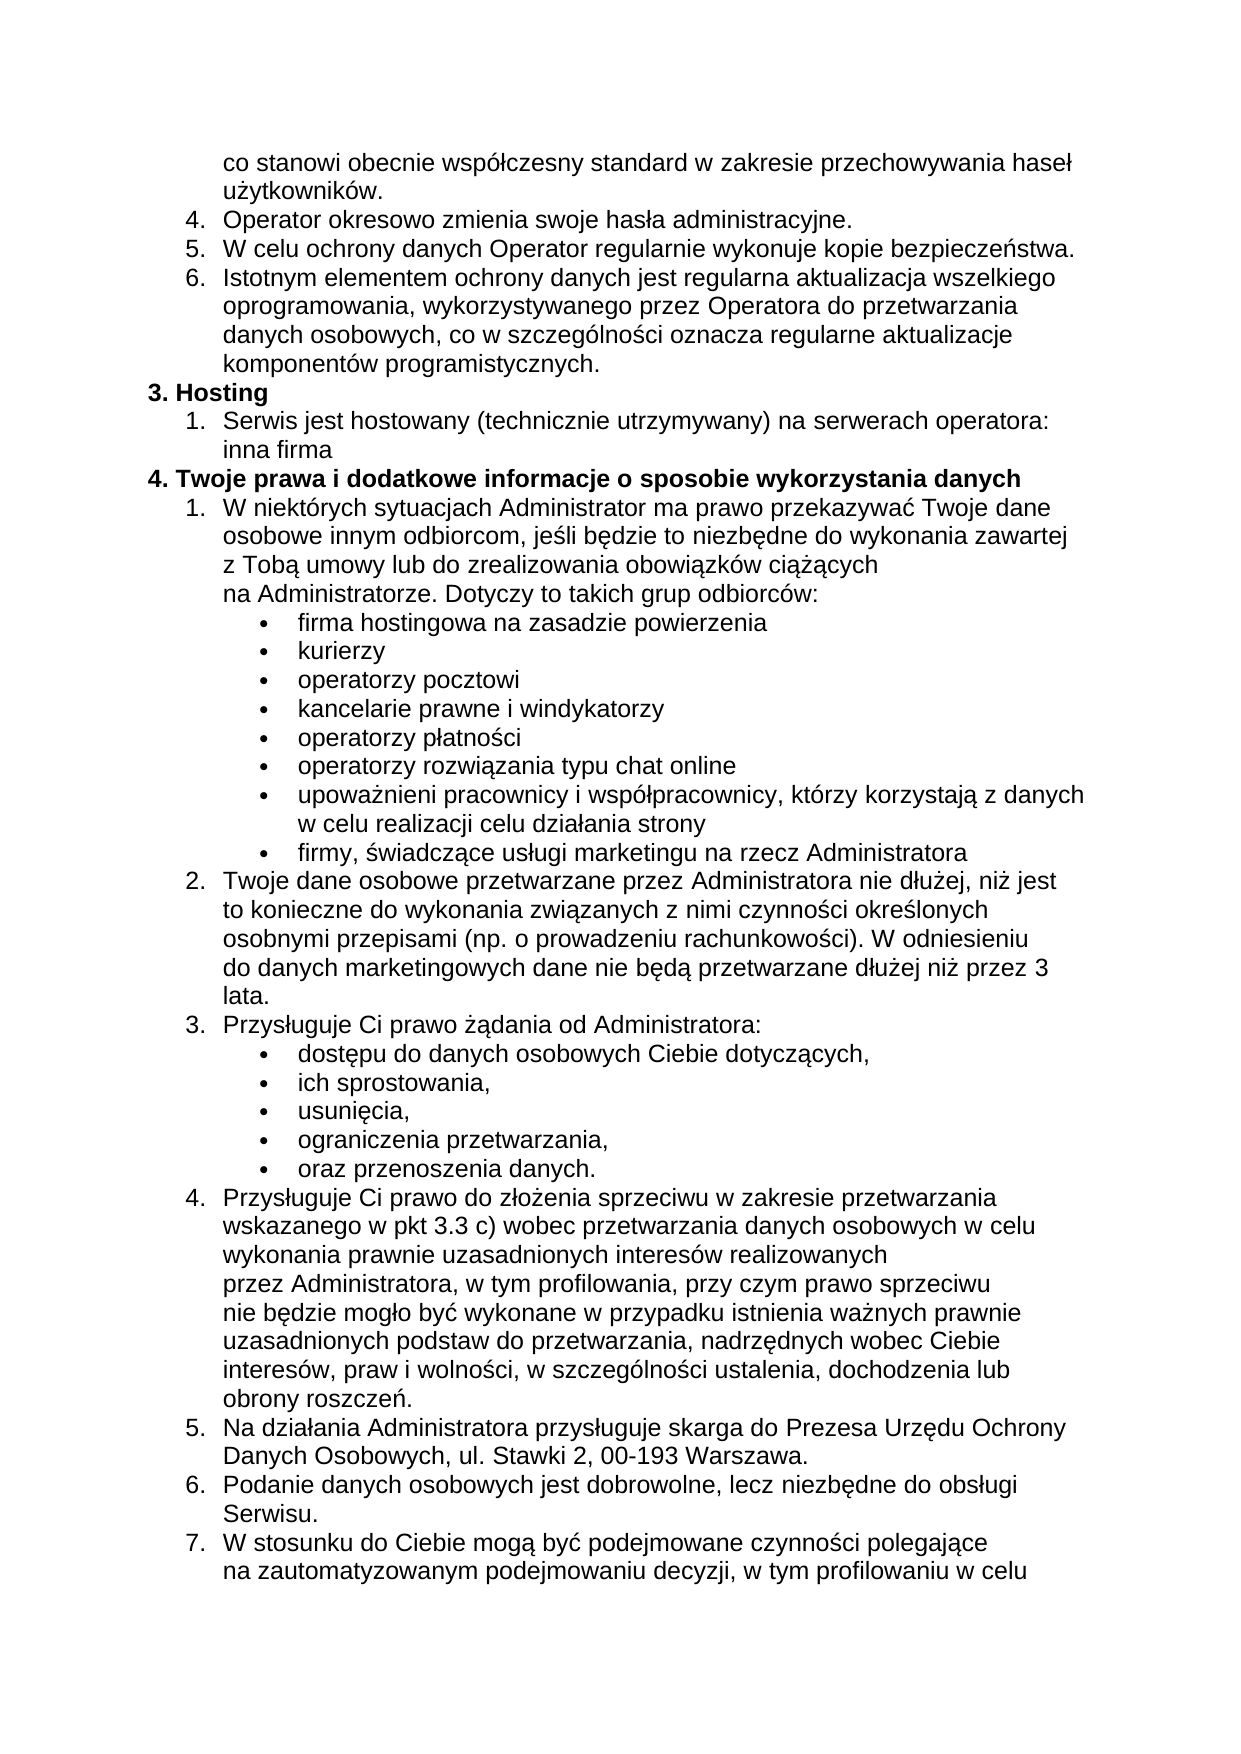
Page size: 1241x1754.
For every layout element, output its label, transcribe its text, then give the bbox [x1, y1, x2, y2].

list Podanie danych osobowych jest dobrowolne, lecz niezbędne do obsługi Serwisu. [185, 1470, 1093, 1528]
list Istotnym elementem ochrony danych jest regularna aktualizacja wszelkiego oprogramowania, wykorzystywanego przez Operatora do przetwarzania danych osobowych, co w szczególności oznacza regularne aktualizacje komponentów programistycznych. [185, 263, 1093, 378]
list firmy, świadczące usługi marketingu na rzecz Administratora [260, 838, 1093, 866]
list Przysługuje Ci prawo żądania od Administratora: [185, 1010, 1093, 1039]
list W stosunku do Ciebie mogą być podejmowane czynności polegające na zautomatyzowanym podejmowaniu decyzji, w tym profilowaniu w celu [185, 1528, 1093, 1585]
list oraz przenoszenia danych. [260, 1154, 1093, 1183]
list W niektórych sytuacjach Administrator ma prawo przekazywać Twoje dane osobowe innym odbiorcom, jeśli będzie to niezbędne do wykonania zawartej z Tobą umowy lub do zrealizowania obowiązków ciążących na Administratorze. Dotyczy to takich grup odbiorców: [185, 493, 1093, 608]
list firma hostingowa na zasadzie powierzenia [260, 608, 1093, 636]
list kancelarie prawne i windykatorzy [260, 694, 1093, 723]
list W celu ochrony danych Operator regularnie wykonuje kopie bezpieczeństwa. [185, 234, 1093, 263]
list ich sprostowania, [260, 1068, 1093, 1096]
list dostępu do danych osobowych Ciebie dotyczących, [260, 1039, 1093, 1068]
list operatorzy płatności [260, 723, 1093, 751]
list Na działania Administratora przysługuje skarga do Prezesa Urzędu Ochrony Danych Osobowych, ul. Stawki 2, 00-193 Warszawa. [185, 1413, 1093, 1470]
list co stanowi obecnie współczesny standard w zakresie przechowywania haseł użytkowników. [185, 148, 1093, 205]
list operatorzy pocztowi [260, 665, 1093, 694]
list Przysługuje Ci prawo do złożenia sprzeciwu w zakresie przetwarzania wskazanego w pkt 3.3 c) wobec przetwarzania danych osobowych w celu wykonania prawnie uzasadnionych interesów realizowanych przez Administratora, w tym profilowania, przy czym prawo sprzeciwu nie będzie mogło być wykonane w przypadku istnienia ważnych prawnie uzasadnionych podstaw do przetwarzania, nadrzędnych wobec Ciebie interesów, praw i wolności, w szczególności ustalenia, dochodzenia lub obrony roszczeń. [185, 1183, 1093, 1413]
text 3. Hosting [148, 378, 1093, 406]
list usunięcia, [260, 1096, 1093, 1125]
list kurierzy [260, 636, 1093, 665]
list upoważnieni pracownicy i współpracownicy, którzy korzystają z danych w celu realizacji celu działania strony [260, 780, 1093, 838]
list Twoje dane osobowe przetwarzane przez Administratora nie dłużej, niż jest to konieczne do wykonania związanych z nimi czynności określonych osobnymi przepisami (np. o prowadzeniu rachunkowości). W odniesieniu do danych marketingowych dane nie będą przetwarzane dłużej niż przez 3 lata. [185, 866, 1093, 1010]
list Operator okresowo zmienia swoje hasła administracyjne. [185, 205, 1093, 234]
list Serwis jest hostowany (technicznie utrzymywany) na serwerach operatora: inna firma [185, 406, 1093, 464]
list operatorzy rozwiązania typu chat online [260, 751, 1093, 780]
list ograniczenia przetwarzania, [260, 1125, 1093, 1154]
text 4. Twoje prawa i dodatkowe informacje o sposobie wykorzystania danych [148, 464, 1093, 493]
